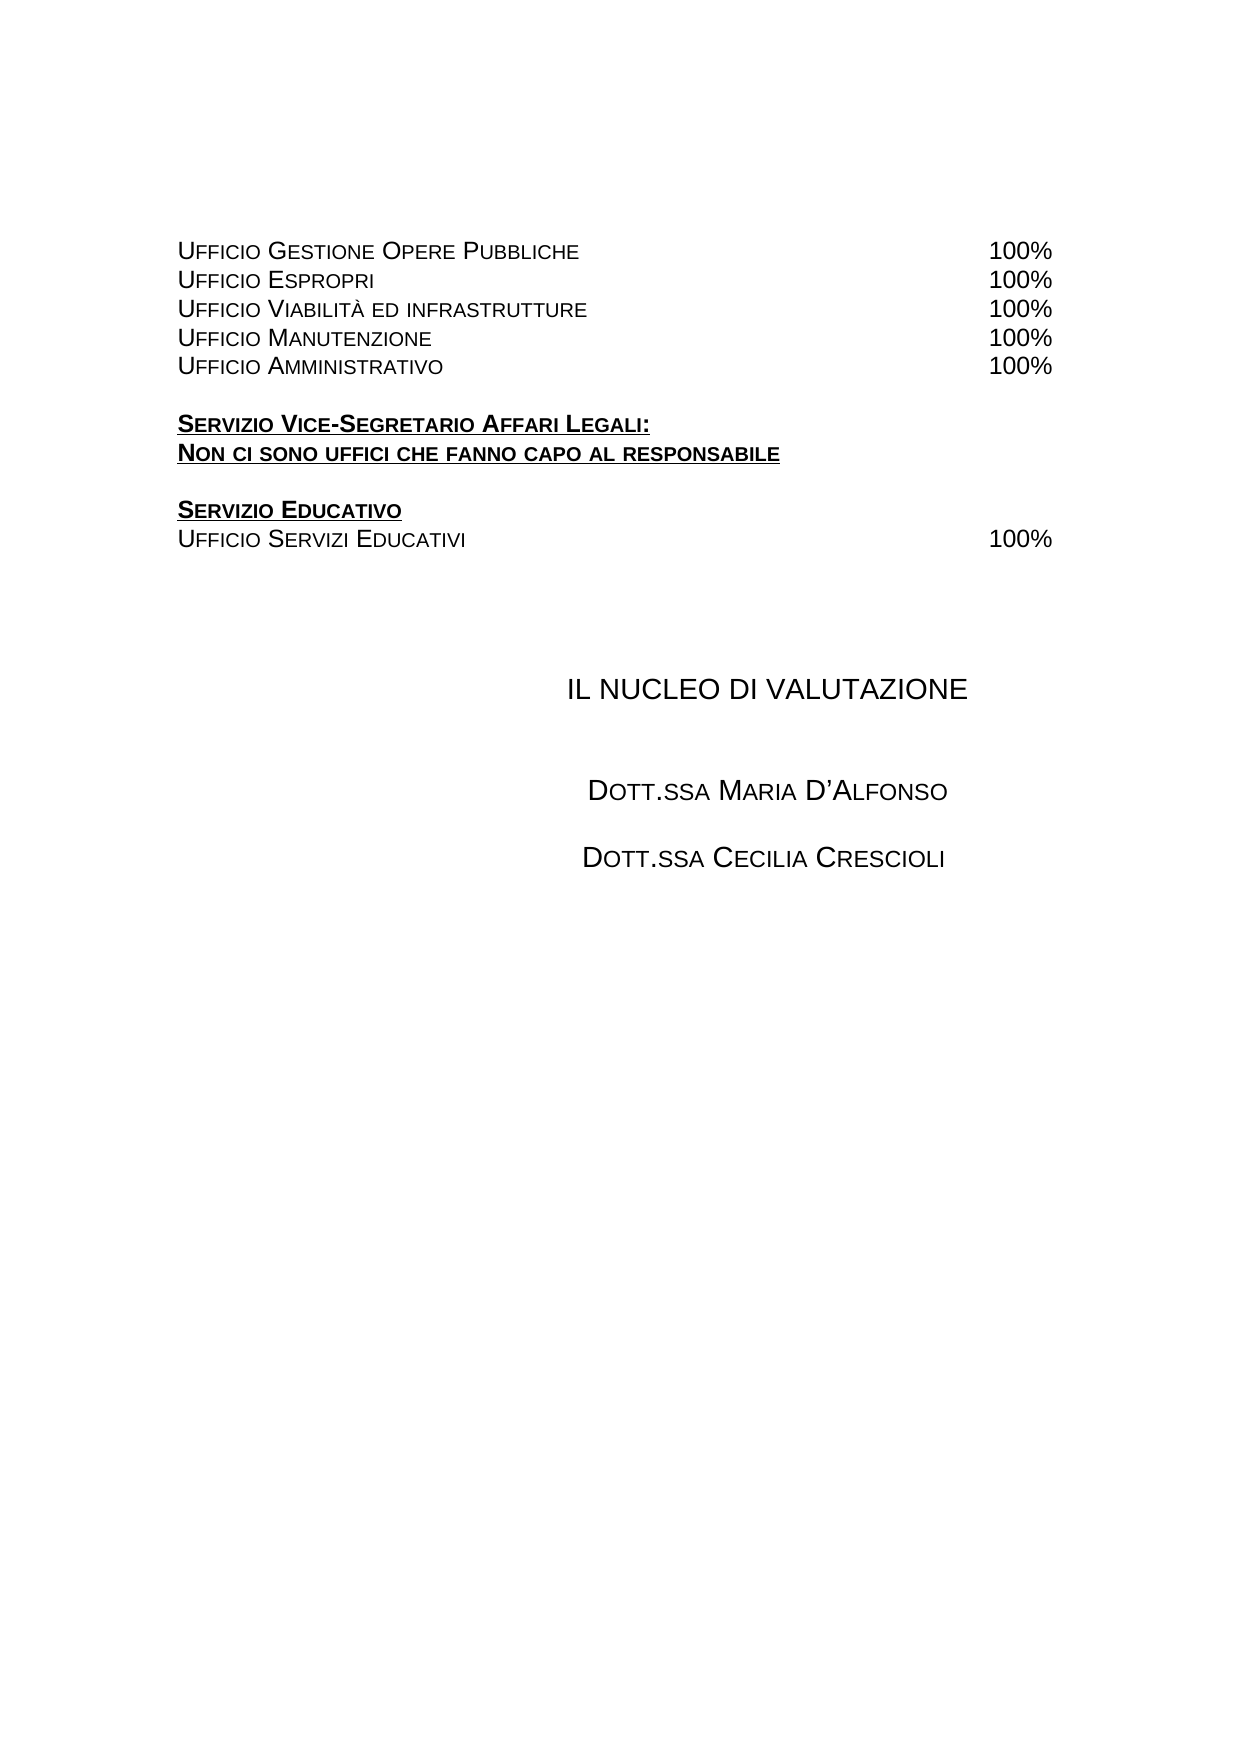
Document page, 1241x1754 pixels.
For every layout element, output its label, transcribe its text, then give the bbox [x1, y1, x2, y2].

text Servizio Educativo [177, 495, 1063, 524]
text Ufficio Manutenzione 100% [177, 322, 1063, 351]
text Servizio Vice-Segretario Affari Legali: [177, 409, 1063, 437]
text Ufficio Viabilità ed infrastrutture 100% [177, 294, 1063, 322]
subtitle Dott.ssa Maria D’Alfonso [472, 773, 1063, 806]
subtitle Dott.ssa Cecilia Crescioli [472, 840, 1063, 873]
subtitle IL NUCLEO DI VALUTAZIONE [472, 672, 1063, 706]
text Ufficio Espropri 100% [177, 265, 1063, 294]
text Non ci sono uffici che fanno capo al responsabile [177, 437, 1063, 466]
text Ufficio Amministrativo 100% [177, 351, 1063, 380]
text Ufficio Gestione Opere Pubbliche 100% [177, 236, 1063, 265]
text Ufficio Servizi Educativi 100% [177, 524, 1063, 552]
